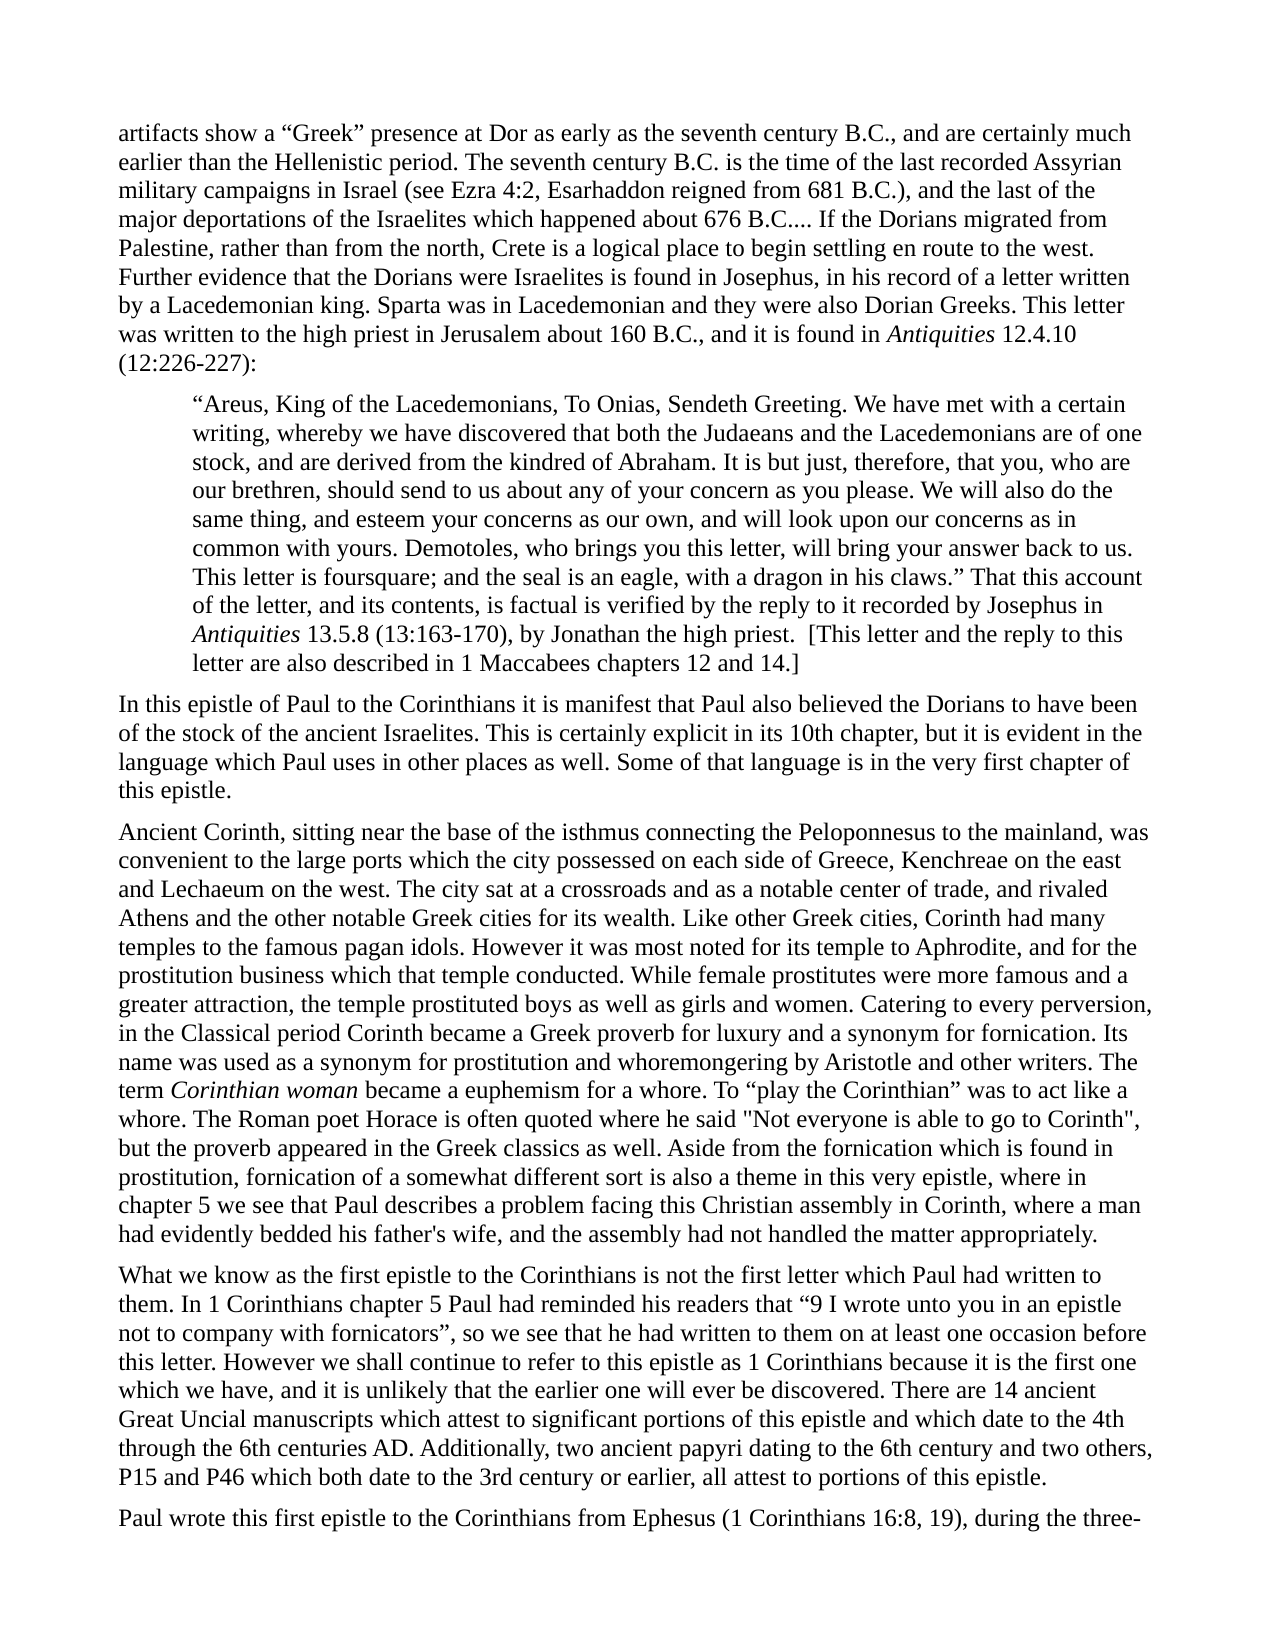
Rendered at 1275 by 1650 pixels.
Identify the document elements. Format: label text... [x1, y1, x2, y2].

text artifacts show a “Greek” presence at Dor as early as the seventh century B.C., and are certainly much earlier than the Hellenistic period. The seventh century B.C. is the time of the last recorded Assyrian military campaigns in Israel (see Ezra 4:2, Esarhaddon reigned from 681 B.C.), and the last of the major deportations of the Israelites which happened about 676 B.C.... If the Dorians migrated from Palestine, rather than from the north, Crete is a logical place to begin settling en route to the west. Further evidence that the Dorians were Israelites is found in Josephus, in his record of a letter written by a Lacedemonian king. Sparta was in Lacedemonian and they were also Dorian Greeks. This letter was written to the high priest in Jerusalem about 160 B.C., and it is found in Antiquities 12.4.10 (12:226-227): [118, 118, 1157, 377]
text “Areus, King of the Lacedemonians, To Onias, Sendeth Greeting. We have met with a certain writing, whereby we have discovered that both the Judaeans and the Lacedemonians are of one stock, and are derived from the kindred of Abraham. It is but just, therefore, that you, who are our brethren, should send to us about any of your concern as you please. We will also do the same thing, and esteem your concerns as our own, and will look upon our concerns as in common with yours. Demotoles, who brings you this letter, will bring your answer back to us. This letter is foursquare; and the seal is an eagle, with a dragon in his claws.” That this account of the letter, and its contents, is factual is verified by the reply to it recorded by Josephus in Antiquities 13.5.8 (13:163-170), by Jonathan the high priest. [This letter and the reply to this letter are also described in 1 Maccabees chapters 12 and 14.] [192, 389, 1157, 677]
text In this epistle of Paul to the Corinthians it is manifest that Paul also believed the Dorians to have been of the stock of the ancient Israelites. This is certainly explicit in its 10th chapter, but it is evident in the language which Paul uses in other places as well. Some of that language is in the very first chapter of this epistle. [118, 689, 1157, 804]
text Ancient Corinth, sitting near the base of the isthmus connecting the Peloponnesus to the mainland, was convenient to the large ports which the city possessed on each side of Greece, Kenchreae on the east and Lechaeum on the west. The city sat at a crossroads and as a notable center of trade, and rivaled Athens and the other notable Greek cities for its wealth. Like other Greek cities, Corinth had many temples to the famous pagan idols. However it was most noted for its temple to Aphrodite, and for the prostitution business which that temple conducted. While female prostitutes were more famous and a greater attraction, the temple prostituted boys as well as girls and women. Catering to every perversion, in the Classical period Corinth became a Greek proverb for luxury and a synonym for fornication. Its name was used as a synonym for prostitution and whoremongering by Aristotle and other writers. The term Corinthian woman became a euphemism for a whore. To “play the Corinthian” was to act like a whore. The Roman poet Horace is often quoted where he said "Not everyone is able to go to Corinth", but the proverb appeared in the Greek classics as well. Aside from the fornication which is found in prostitution, fornication of a somewhat different sort is also a theme in this very epistle, where in chapter 5 we see that Paul describes a problem facing this Christian assembly in Corinth, where a man had evidently bedded his father's wife, and the assembly had not handled the matter appropriately. [118, 817, 1157, 1248]
text What we know as the first epistle to the Corinthians is not the first letter which Paul had written to them. In 1 Corinthians chapter 5 Paul had reminded his readers that “9 I wrote unto you in an epistle not to company with fornicators”, so we see that he had written to them on at least one occasion before this letter. However we shall continue to refer to this epistle as 1 Corinthians because it is the first one which we have, and it is unlikely that the earlier one will ever be discovered. There are 14 ancient Great Uncial manuscripts which attest to significant portions of this epistle and which date to the 4th through the 6th centuries AD. Additionally, two ancient papyri dating to the 6th century and two others, P15 and P46 which both date to the 3rd century or earlier, all attest to portions of this epistle. [118, 1261, 1157, 1491]
text Paul wrote this first epistle to the Corinthians from Ephesus (1 Corinthians 16:8, 19), during the three- [118, 1503, 1157, 1532]
